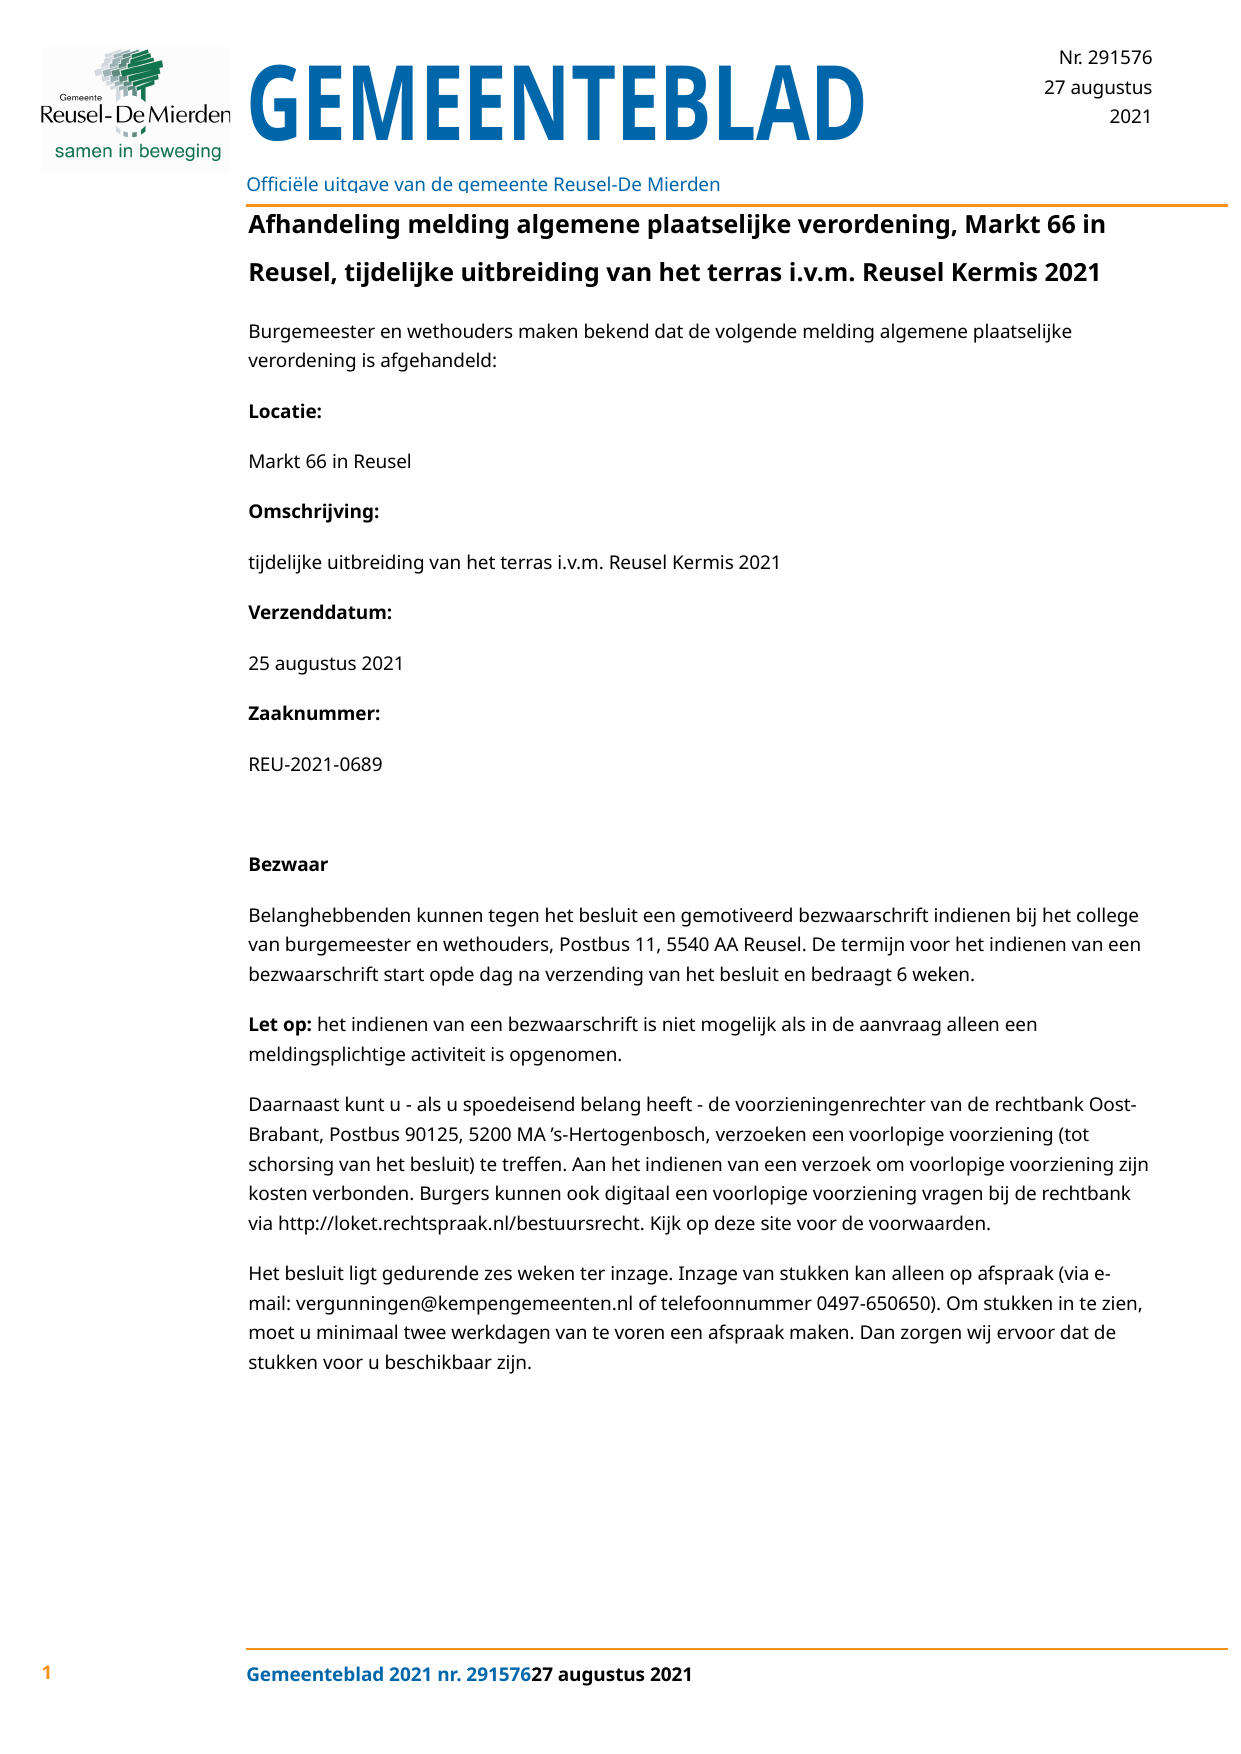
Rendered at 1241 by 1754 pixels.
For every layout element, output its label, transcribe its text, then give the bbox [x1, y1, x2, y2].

text Daarnaast kunt u - als u spoedeisend belang heeft - de voorzieningenrechter van de rechtbank Oost-Brabant, Postbus 90125, 5200 MA ’s-Hertogenbosch, verzoeken een voorlopige voorziening (tot schorsing van het besluit) te treffen. Aan het indienen van een verzoek om voorlopige voorziening zijn kosten verbonden. Burgers kunnen ook digitaal een voorlopige voorziening vragen bij de rechtbank via http://loket.rechtspraak.nl/bestuursrecht. Kijk op deze site voor de voorwaarden. [248, 1092, 1152, 1236]
picture [41, 47, 231, 172]
text Bezwaar [248, 852, 1152, 877]
text 25 augustus 2021 [248, 650, 1152, 676]
text Omschrijving: [248, 499, 1152, 524]
text Zaaknummer: [248, 700, 1152, 726]
text Het besluit ligt gedurende zes weken ter inzage. Inzage van stukken kan alleen op afspraak (via e-mail: vergunningen@kempengemeenten.nl of telefoonnummer 0497-650650). Om stukken in te zien, moet u minimaal twee werkdagen van te voren een afspraak maken. Dan zorgen wij ervoor dat de stukken voor u beschikbaar zijn. [248, 1260, 1152, 1375]
text tijdelijke uitbreiding van het terras i.v.m. Reusel Kermis 2021 [248, 549, 1152, 575]
text Verzenddatum: [248, 599, 1152, 625]
text Burgemeester en wethouders maken bekend dat de volgende melding algemene plaatselijke verordening is afgehandeld: [248, 318, 1152, 373]
text Afhandeling melding algemene plaatselijke verordening, Markt 66 in Reusel, tijdelijke uitbreiding van het terras i.v.m. Reusel Kermis 2021 [248, 207, 1152, 288]
text REU-2021-0689 [248, 751, 1152, 777]
text Markt 66 in Reusel [248, 448, 1152, 474]
text Locatie: [248, 398, 1152, 424]
text Belanghebbenden kunnen tegen het besluit een gemotiveerd bezwaarschrift indienen bij het college van burgemeester en wethouders, Postbus 11, 5540 AA Reusel. De termijn voor het indienen van een bezwaarschrift start opde dag na verzending van het besluit en bedraagt 6 weken. [248, 902, 1152, 987]
text Let op: het indienen van een bezwaarschrift is niet mogelijk als in de aanvraag alleen een meldingsplichtige activiteit is opgenomen. [248, 1012, 1152, 1067]
